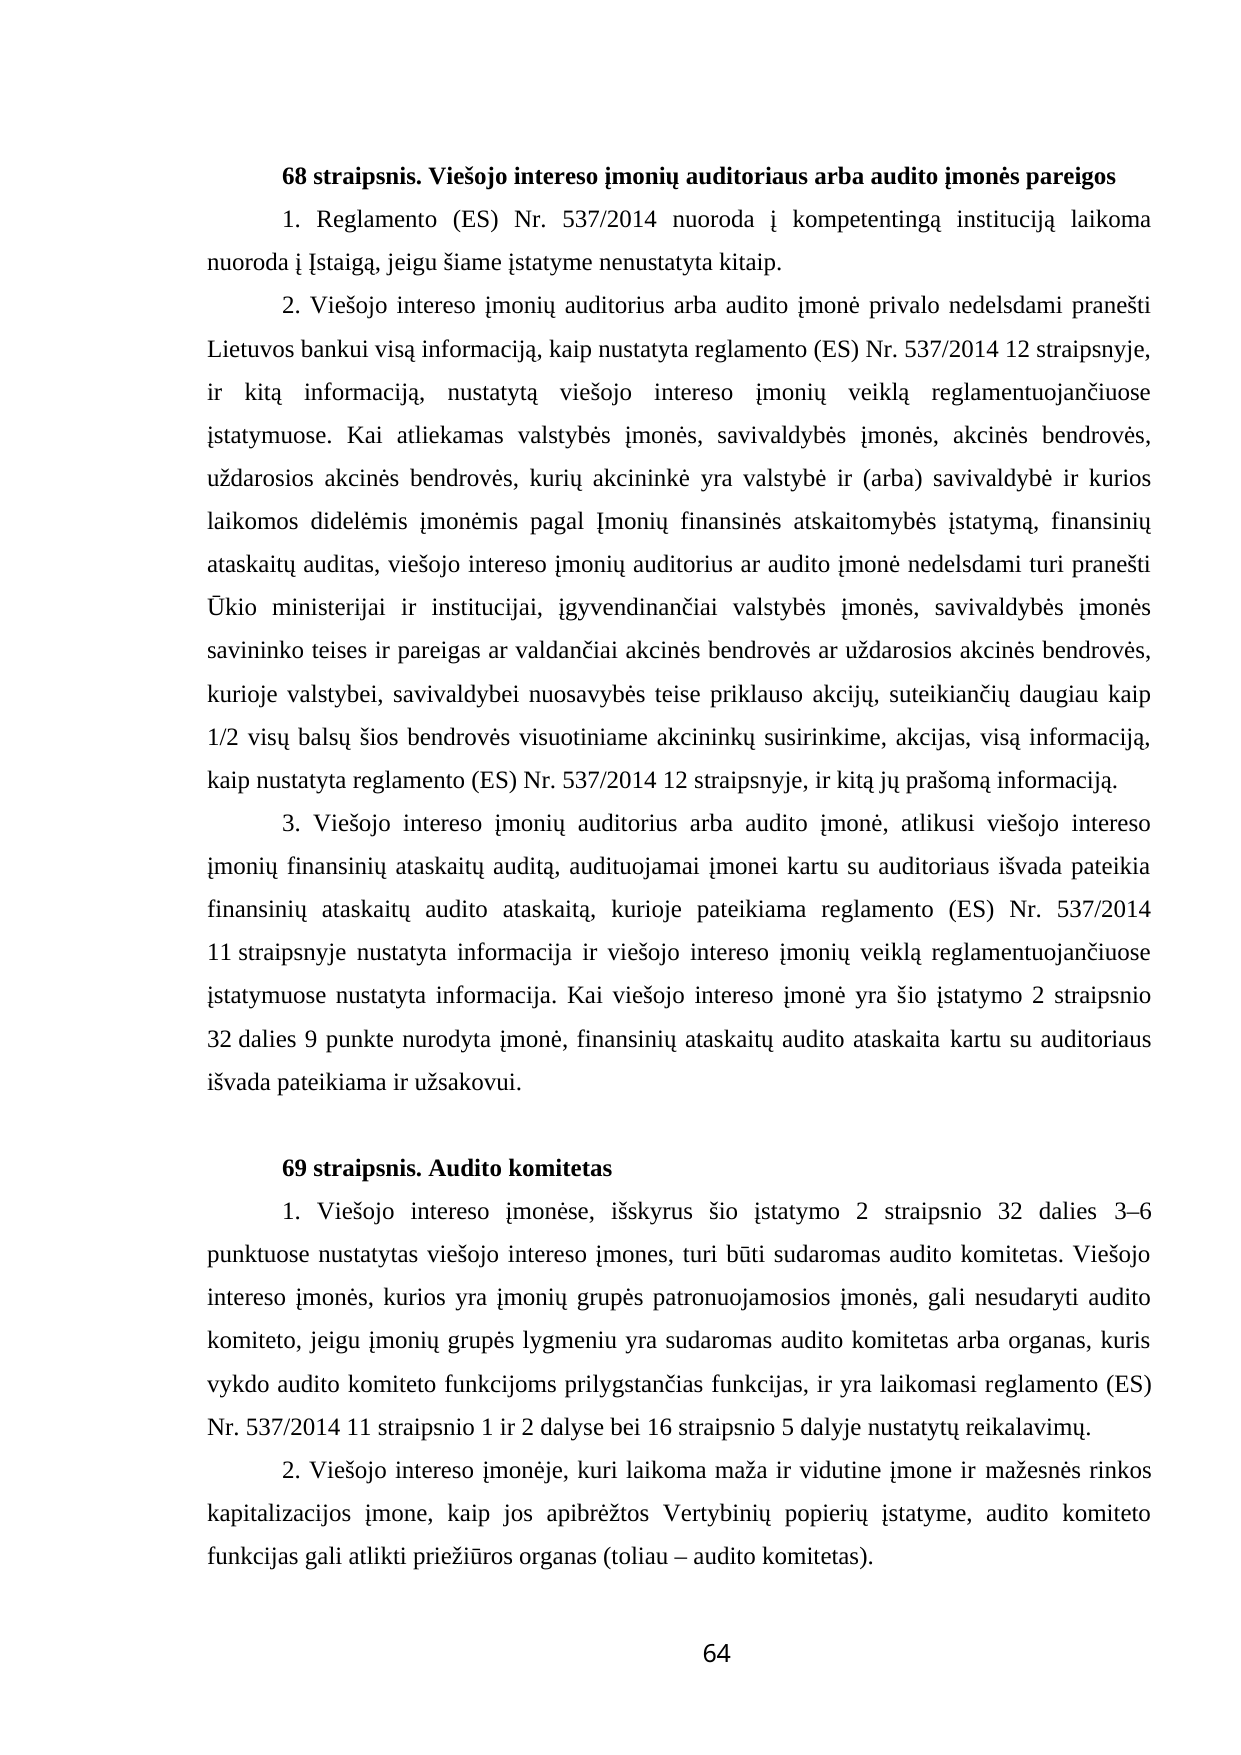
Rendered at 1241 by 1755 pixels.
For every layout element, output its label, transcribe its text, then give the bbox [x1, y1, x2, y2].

text 3. Viešojo intereso įmonių auditorius arba audito įmonė, atlikusi viešojo intereso įmonių finansinių ataskaitų auditą, audituojamai įmonei kartu su auditoriaus išvada pateikia finansinių ataskaitų audito ataskaitą, kurioje pateikiama reglamento (ES) Nr. 537/2014 11 straipsnyje nustatyta informacija ir viešojo intereso įmonių veiklą reglamentuojančiuose įstatymuose nustatyta informacija. Kai viešojo intereso įmonė yra šio įstatymo 2 straipsnio 32 dalies 9 punkte nurodyta įmonė, finansinių ataskaitų audito ataskaita kartu su auditoriaus išvada pateikiama ir užsakovui. [207, 808, 1152, 1096]
text 68 straipsnis. Viešojo intereso įmonių auditoriaus arba audito įmonės pareigos [207, 161, 1152, 190]
text 69 straipsnis. Audito komitetas [207, 1153, 1152, 1182]
text 2. Viešojo intereso įmonėje, kuri laikoma maža ir vidutine įmone ir mažesnės rinkos kapitalizacijos įmone, kaip jos apibrėžtos Vertybinių popierių įstatyme, audito komiteto funkcijas gali atlikti priežiūros organas (toliau – audito komitetas). [207, 1455, 1152, 1570]
text 1. Viešojo intereso įmonėse, išskyrus šio įstatymo 2 straipsnio 32 dalies 3–6 punktuose nustatytas viešojo intereso įmones, turi būti sudaromas audito komitetas. Viešojo intereso įmonės, kurios yra įmonių grupės patronuojamosios įmonės, gali nesudaryti audito komiteto, jeigu įmonių grupės lygmeniu yra sudaromas audito komitetas arba organas, kuris vykdo audito komiteto funkcijoms prilygstančias funkcijas, ir yra laikomasi reglamento (ES) Nr. 537/2014 11 straipsnio 1 ir 2 dalyse bei 16 straipsnio 5 dalyje nustatytų reikalavimų. [207, 1196, 1152, 1441]
text 1. Reglamento (ES) Nr. 537/2014 nuoroda į kompetentingą instituciją laikoma nuoroda į Įstaigą, jeigu šiame įstatyme nenustatyta kitaip. [207, 204, 1152, 276]
text 2. Viešojo intereso įmonių auditorius arba audito įmonė privalo nedelsdami pranešti Lietuvos bankui visą informaciją, kaip nustatyta reglamento (ES) Nr. 537/2014 12 straipsnyje, ir kitą informaciją, nustatytą viešojo intereso įmonių veiklą reglamentuojančiuose įstatymuose. Kai atliekamas valstybės įmonės, savivaldybės įmonės, akcinės bendrovės, uždarosios akcinės bendrovės, kurių akcininkė yra valstybė ir (arba) savivaldybė ir kurios laikomos didelėmis įmonėmis pagal Įmonių finansinės atskaitomybės įstatymą, finansinių ataskaitų auditas, viešojo intereso įmonių auditorius ar audito įmonė nedelsdami turi pranešti Ūkio ministerijai ir institucijai, įgyvendinančiai valstybės įmonės, savivaldybės įmonės savininko teises ir pareigas ar valdančiai akcinės bendrovės ar uždarosios akcinės bendrovės, kurioje valstybei, savivaldybei nuosavybės teise priklauso akcijų, suteikiančių daugiau kaip 1/2 visų balsų šios bendrovės visuotiniame akcininkų susirinkime, akcijas, visą informaciją, kaip nustatyta reglamento (ES) Nr. 537/2014 12 straipsnyje, ir kitą jų prašomą informaciją. [207, 291, 1152, 794]
